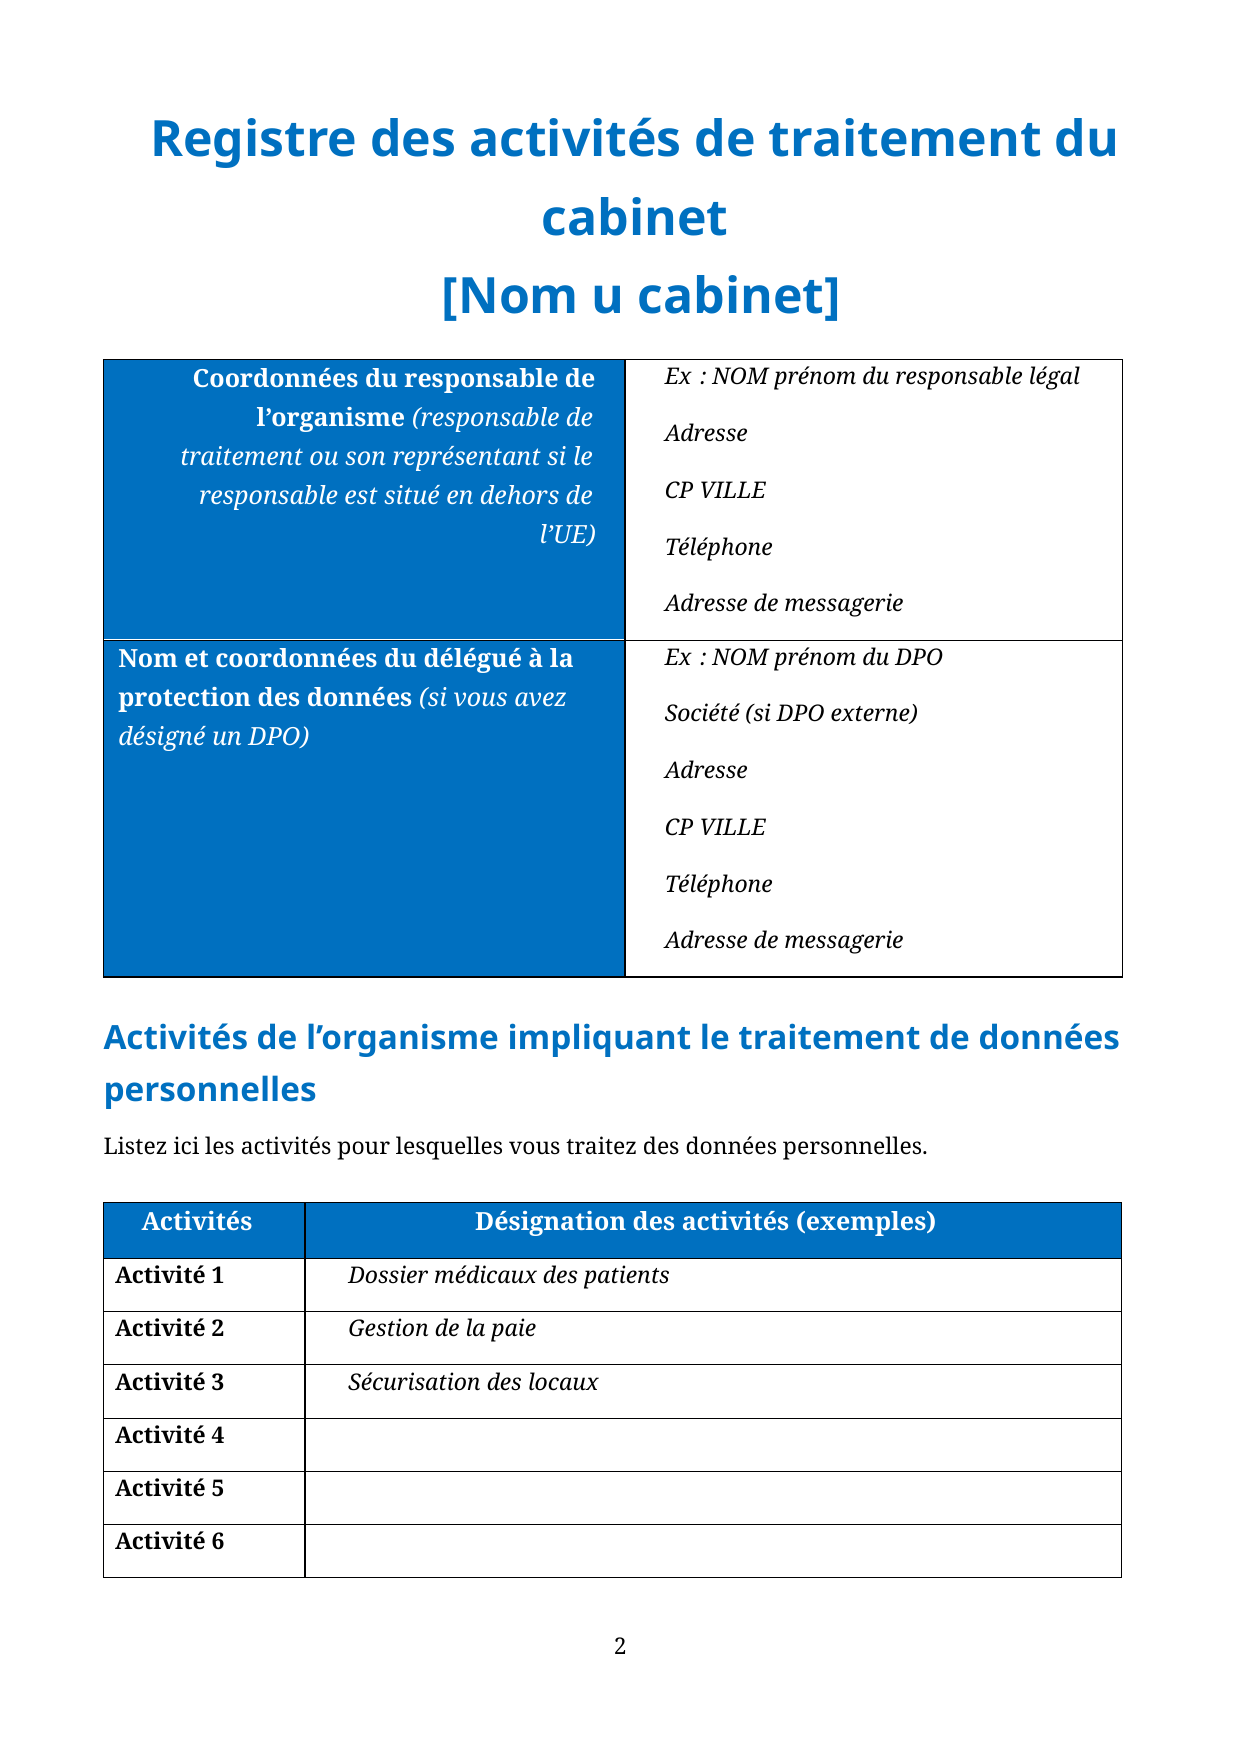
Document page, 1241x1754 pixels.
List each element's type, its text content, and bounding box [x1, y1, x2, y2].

table_cell Activité 2 [104, 1312, 304, 1364]
subtitle Listez ici les activités pour lesquelles vous traitez des données personnelles. [103, 1130, 1152, 1162]
table_cell Gestion de la paie [306, 1312, 1121, 1364]
table_cell [306, 1419, 1121, 1471]
table_cell Sécurisation des locaux [306, 1365, 1121, 1417]
table_cell Dossier médicaux des patients [306, 1259, 1121, 1311]
table_header Désignation des activités (exemples) [306, 1203, 1121, 1258]
table_cell Activité 6 [104, 1525, 304, 1577]
table_cell Activité 5 [104, 1472, 304, 1524]
table_cell Activité 4 [104, 1419, 304, 1471]
table_cell Activité 1 [104, 1259, 304, 1311]
table_cell [306, 1525, 1121, 1577]
table_header Ex : NOM prénom du responsable légal Adresse CP VILLE Téléphone Adresse de messagerie [626, 360, 1122, 639]
table_cell Nom et coordonnées du délégué à la protection des données (si vous avez désigné un DPO) [104, 641, 624, 976]
text Registre des activités de traitement du cabinet [Nom u cabinet] [148, 103, 1122, 328]
table_header Coordonnées du responsable de l’organisme (responsable de traitement ou son représentant si le responsable est situé en dehors de l’UE) [104, 360, 624, 639]
table_header Activités [104, 1203, 304, 1258]
table_cell [306, 1472, 1121, 1524]
table_cell Activité 3 [104, 1365, 304, 1417]
subtitle Activités de l’organisme impliquant le traitement de données personnelles [103, 1013, 1158, 1111]
table_cell Ex : NOM prénom du DPO Société (si DPO externe) Adresse CP VILLE Téléphone Adresse de messagerie [626, 641, 1122, 976]
